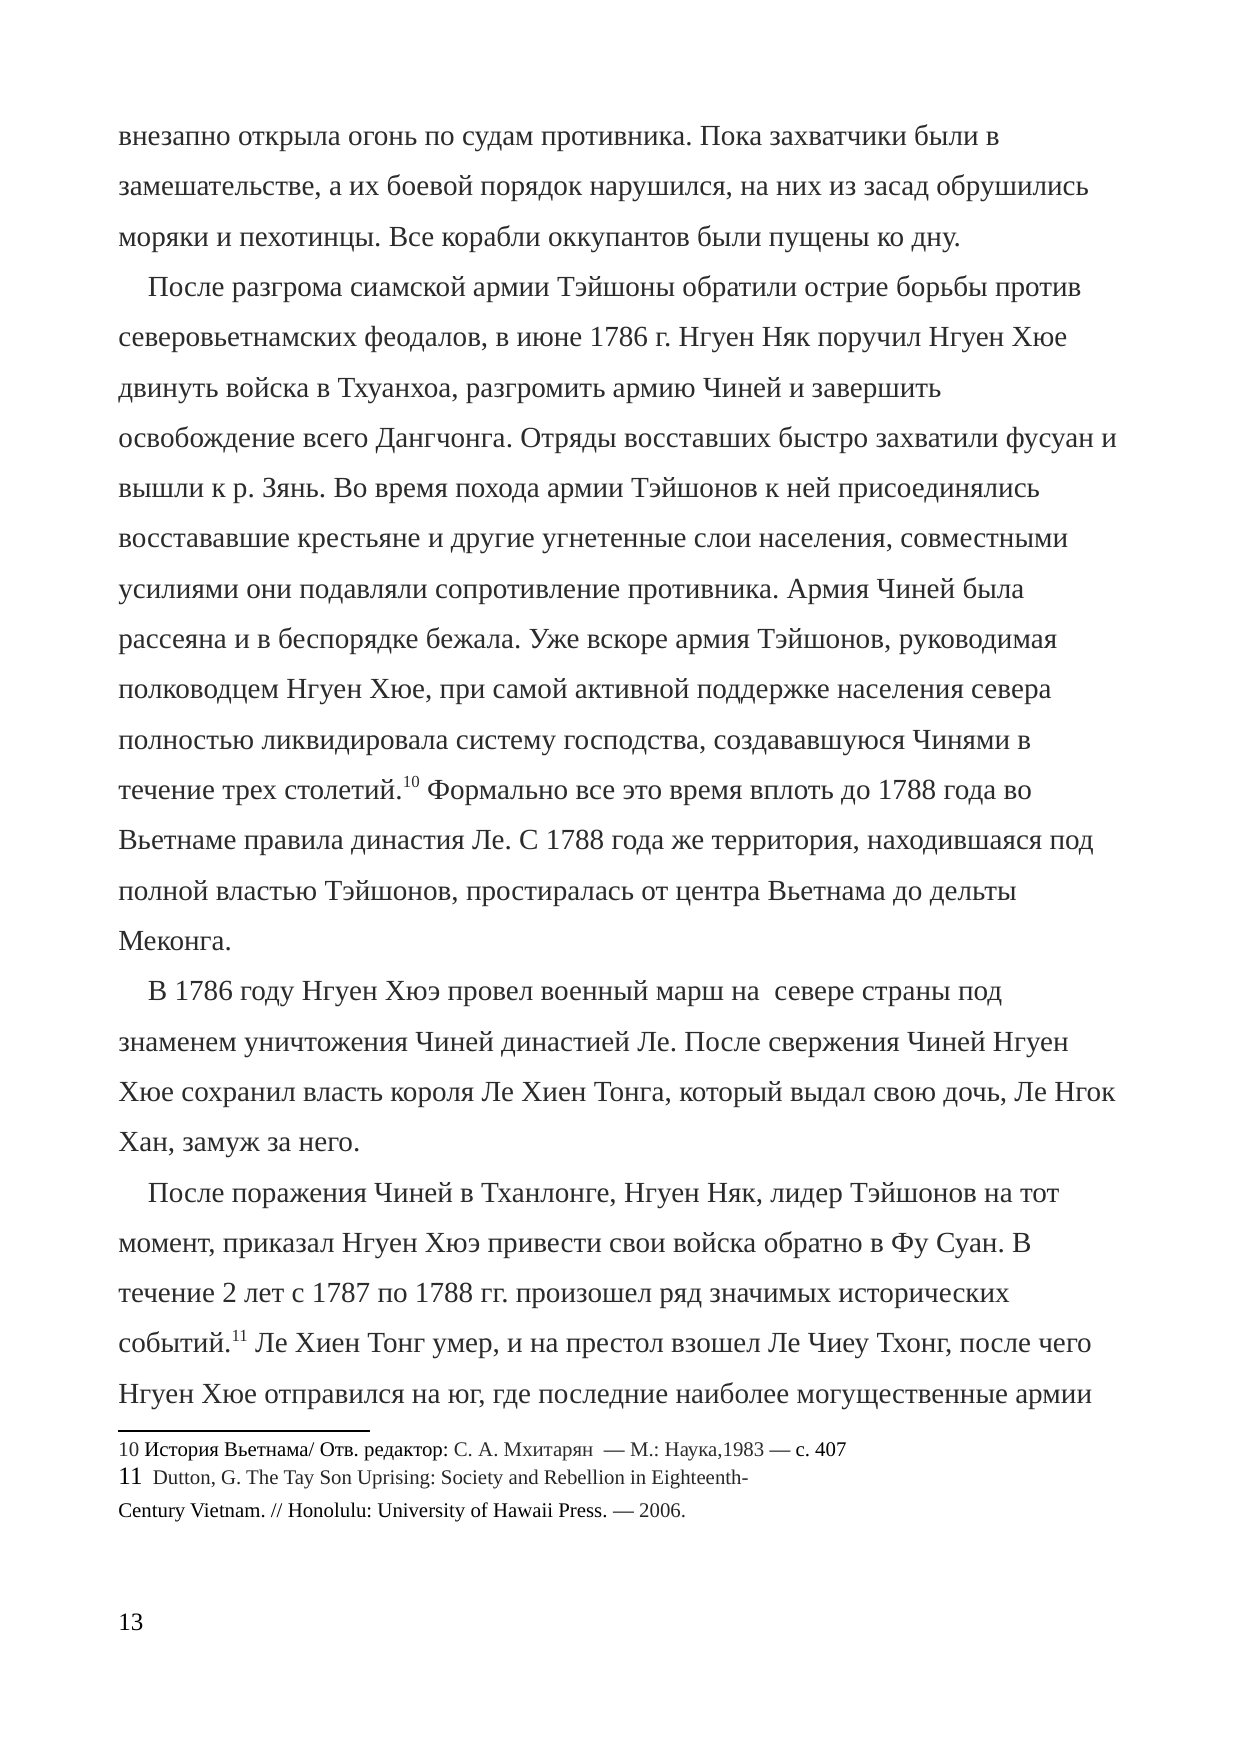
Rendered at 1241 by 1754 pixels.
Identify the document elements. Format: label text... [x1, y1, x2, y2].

text Century Vietnam. // Honolulu: University of Hawaii Press. — 2006. [118, 1498, 1122, 1522]
subtitle Dutton, G. The Tay Son Uprising: Society and Rebellion in Eighteenth- [118, 1461, 1122, 1490]
text После поражения Чиней в Тханлонге, Нгуен Няк, лидер Тэйшонов на тот момент, приказал Нгуен Хюэ привести свои войска обратно в Фу Суан. В течение 2 лет с 1787 по 1788 гг. произошел ряд значимых исторических событий. Ле Хиен Тонг умер, и на престол взошел Ле Чиеу Тхонг, после чего Нгуен Хюе отправился на юг, где последние наиболее могущественные армии [118, 1175, 1122, 1409]
text В 1786 году Нгуен Хюэ провел военный марш на севере страны под знаменем уничтожения Чиней династией Ле. После свержения Чиней Нгуен Хюе сохранил власть короля Ле Хиен Тонга, который выдал свою дочь, Ле Нгок Хан, замуж за него. [118, 973, 1122, 1158]
text После разгрома сиамской армии Тэйшоны обратили острие борьбы против северовьетнамских феодалов, в июне 1786 г. Нгуен Няк поручил Нгуен Хюе двинуть войска в Тхуанхоа, разгромить армию Чиней и завершить освобождение всего Дангчонга. Отряды восставших быстро захватили фусуан и вышли к р. Зянь. Во время похода армии Тэйшонов к ней присоединялись восстававшие крестьяне и другие угнетенные слои населения, совместными усилиями они подавляли сопротивление противника. Армия Чиней была рассеяна и в беспорядке бежала. Уже вскоре армия Тэйшонов, руководимая полководцем Нгуен Хюе, при самой активной поддержке населения севера полностью ликвидировала систему господства, создававшуюся Чинями в течение трех столетий. Формально все это время вплоть до 1788 года во Вьетнаме правила династия Ле. С 1788 года же территория, находившаяся под полной властью Тэйшонов, простиралась от центра Вьетнама до дельты Меконга. [118, 269, 1122, 957]
text История Вьетнама/ Отв. редактор: С. A. Мхитарян — М.: Наука,1983 — с. 407 [118, 1437, 1122, 1461]
text внезапно открыла огонь по судам противника. Пока захватчики были в замешательстве, а их боевой порядок нарушился, на них из засад обрушились моряки и пехотинцы. Все корабли оккупантов были пущены ко дну. [118, 118, 1122, 252]
